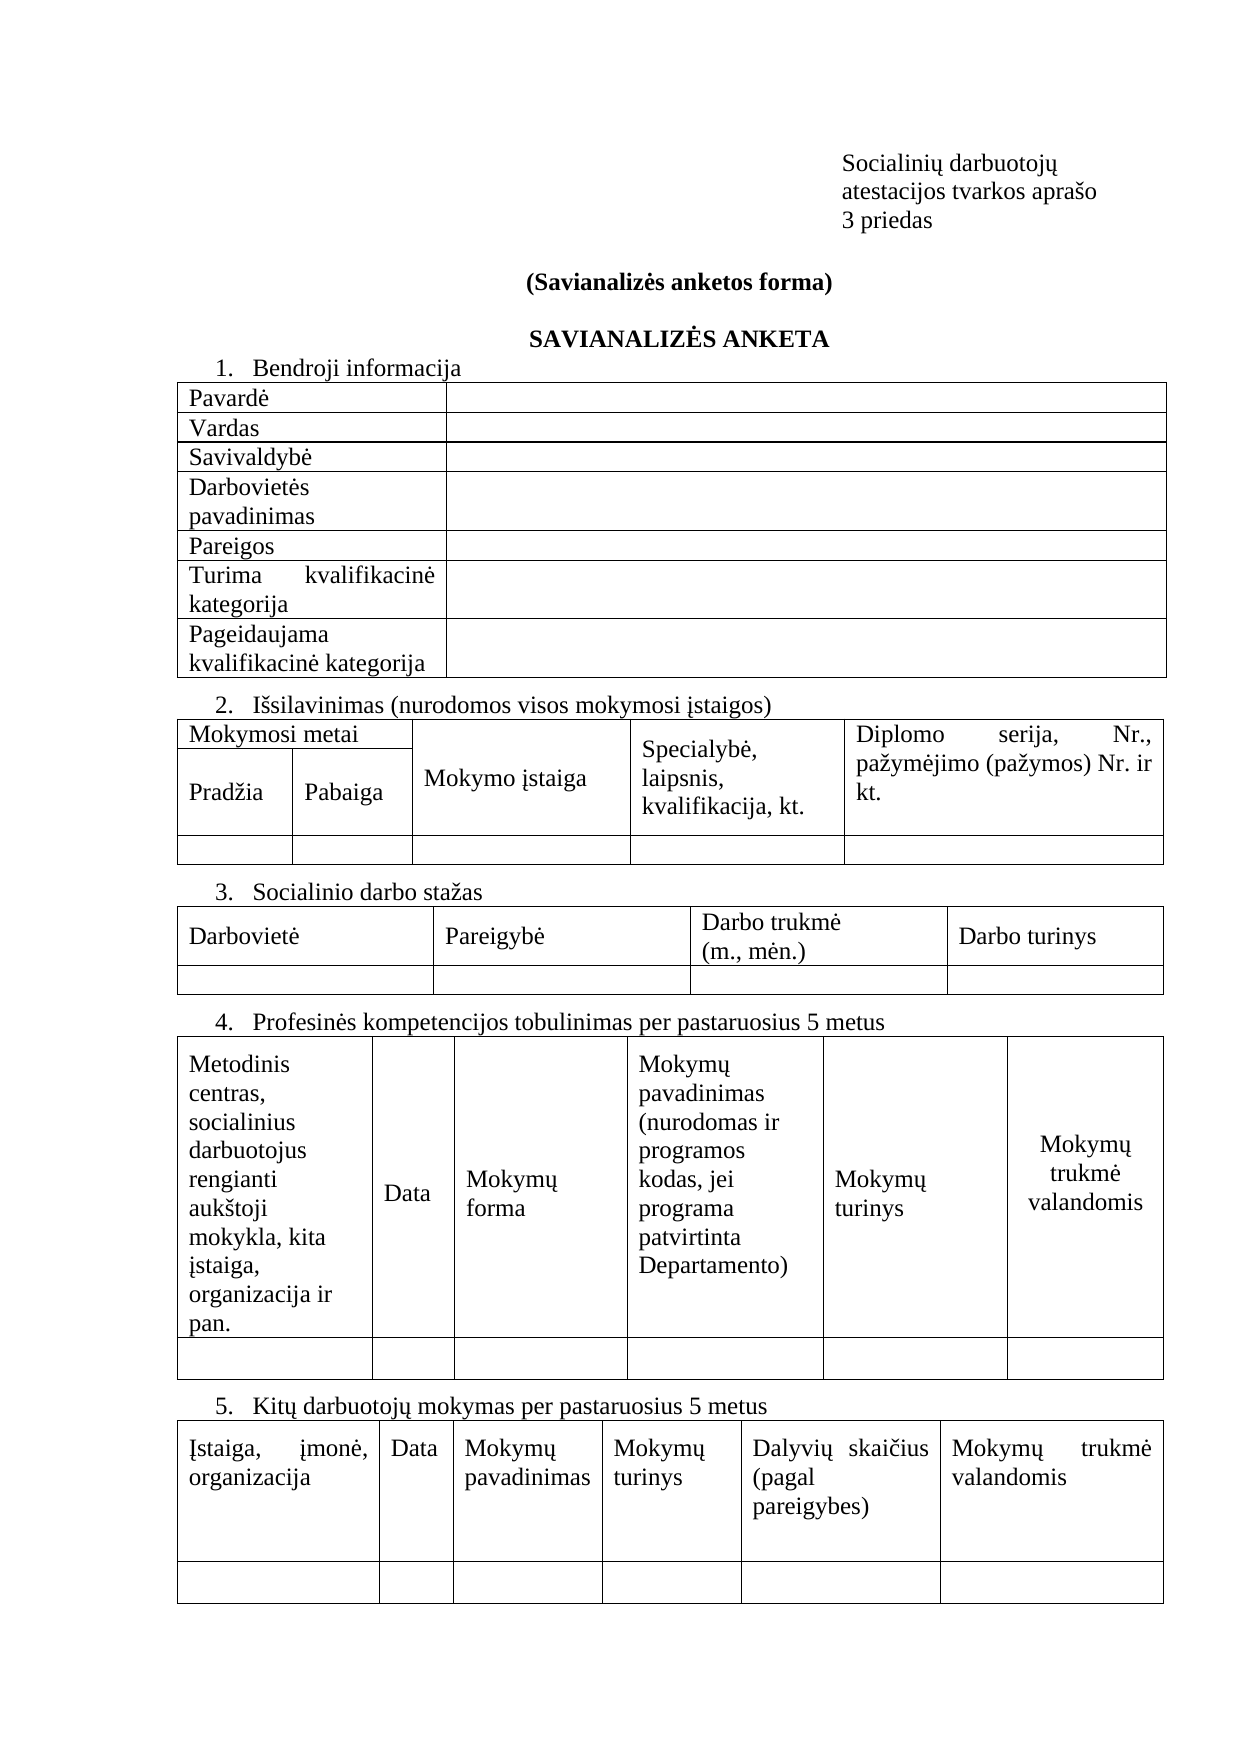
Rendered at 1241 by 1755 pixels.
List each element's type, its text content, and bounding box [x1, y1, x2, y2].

table_cell [413, 836, 630, 864]
table_cell Vardas [178, 413, 446, 441]
table_cell [455, 1338, 627, 1378]
table_header Mokymų pavadinimas (nurodomas ir programos kodas, jei programa patvirtinta Departamento) [628, 1037, 823, 1337]
table_cell [434, 966, 690, 994]
table_cell [742, 1562, 940, 1603]
table_header Darbo trukmė (m., mėn.) [691, 907, 947, 964]
table_header Pareigybė [434, 907, 690, 964]
table_cell [631, 836, 844, 864]
table_cell Pabaiga [293, 749, 412, 834]
table_header Mokymų turinys [824, 1037, 1007, 1337]
table_header Mokymosi metai [178, 720, 412, 748]
table_header Mokymų trukmė valandomis [1008, 1037, 1163, 1337]
table_cell [178, 966, 433, 994]
table_cell Darbovietės pavadinimas [178, 472, 446, 530]
table_cell [178, 1338, 372, 1378]
table_cell [293, 836, 412, 864]
table_cell [447, 619, 1166, 677]
table_cell Savivaldybė [178, 443, 446, 471]
table_header Data [373, 1037, 454, 1337]
table_cell [603, 1562, 741, 1603]
table_cell [948, 966, 1163, 994]
table_cell [454, 1562, 602, 1603]
text SAVIANALIZĖS ANKETA [177, 324, 1181, 353]
table_cell [845, 836, 1163, 864]
table_cell [178, 836, 292, 864]
table_cell Pageidaujama kvalifikacinė kategorija [178, 619, 446, 677]
text (Savianalizės anketos forma) [177, 267, 1181, 296]
table_cell [178, 1562, 379, 1603]
text Socialinių darbuotojų [842, 148, 1181, 176]
table_cell [941, 1562, 1163, 1603]
table_cell [824, 1338, 1007, 1378]
table_header Dalyvių skaičius (pagal pareigybes) [742, 1421, 940, 1561]
text 3 priedas [842, 205, 1181, 234]
table_header Mokymų pavadinimas [454, 1421, 602, 1561]
table_cell [691, 966, 947, 994]
table_header Mokymo įstaiga [413, 720, 630, 834]
table_header Mokymų turinys [603, 1421, 741, 1561]
table_cell [373, 1338, 454, 1378]
text 3. Socialinio darbo stažas [215, 877, 1181, 906]
table_header Įstaiga, įmonė, organizacija [178, 1421, 379, 1561]
table_cell [447, 472, 1166, 530]
table_cell [1008, 1338, 1163, 1378]
table_cell Pradžia [178, 749, 292, 834]
table_header Diplomo serija, Nr., pažymėjimo (pažymos) Nr. ir kt. [845, 720, 1163, 834]
table_cell [447, 561, 1166, 618]
table_header [447, 383, 1166, 412]
table_cell [447, 413, 1166, 441]
table_cell Pareigos [178, 531, 446, 559]
table_cell [447, 531, 1166, 559]
table_header Mokymų forma [455, 1037, 627, 1337]
table_header Mokymų trukmė valandomis [941, 1421, 1163, 1561]
table_cell Turima kvalifikacinė kategorija [178, 561, 446, 618]
table_header Darbovietė [178, 907, 433, 964]
table_header Metodinis centras, socialinius darbuotojus rengianti aukštoji mokykla, kita įstaiga, organizacija ir pan. [178, 1037, 372, 1337]
text 5. Kitų darbuotojų mokymas per pastaruosius 5 metus [215, 1391, 1181, 1420]
text 2. Išsilavinimas (nurodomos visos mokymosi įstaigos) [215, 690, 1181, 718]
text atestacijos tvarkos aprašo [842, 176, 1181, 205]
text 4. Profesinės kompetencijos tobulinimas per pastaruosius 5 metus [215, 1007, 1181, 1036]
table_header Specialybė, laipsnis, kvalifikacija, kt. [631, 720, 844, 834]
table_cell [447, 443, 1166, 471]
text 1. Bendroji informacija [215, 353, 1181, 382]
table_header Pavardė [178, 383, 446, 412]
table_header Data [380, 1421, 453, 1561]
table_cell [628, 1338, 823, 1378]
table_header Darbo turinys [948, 907, 1163, 964]
table_cell [380, 1562, 453, 1603]
